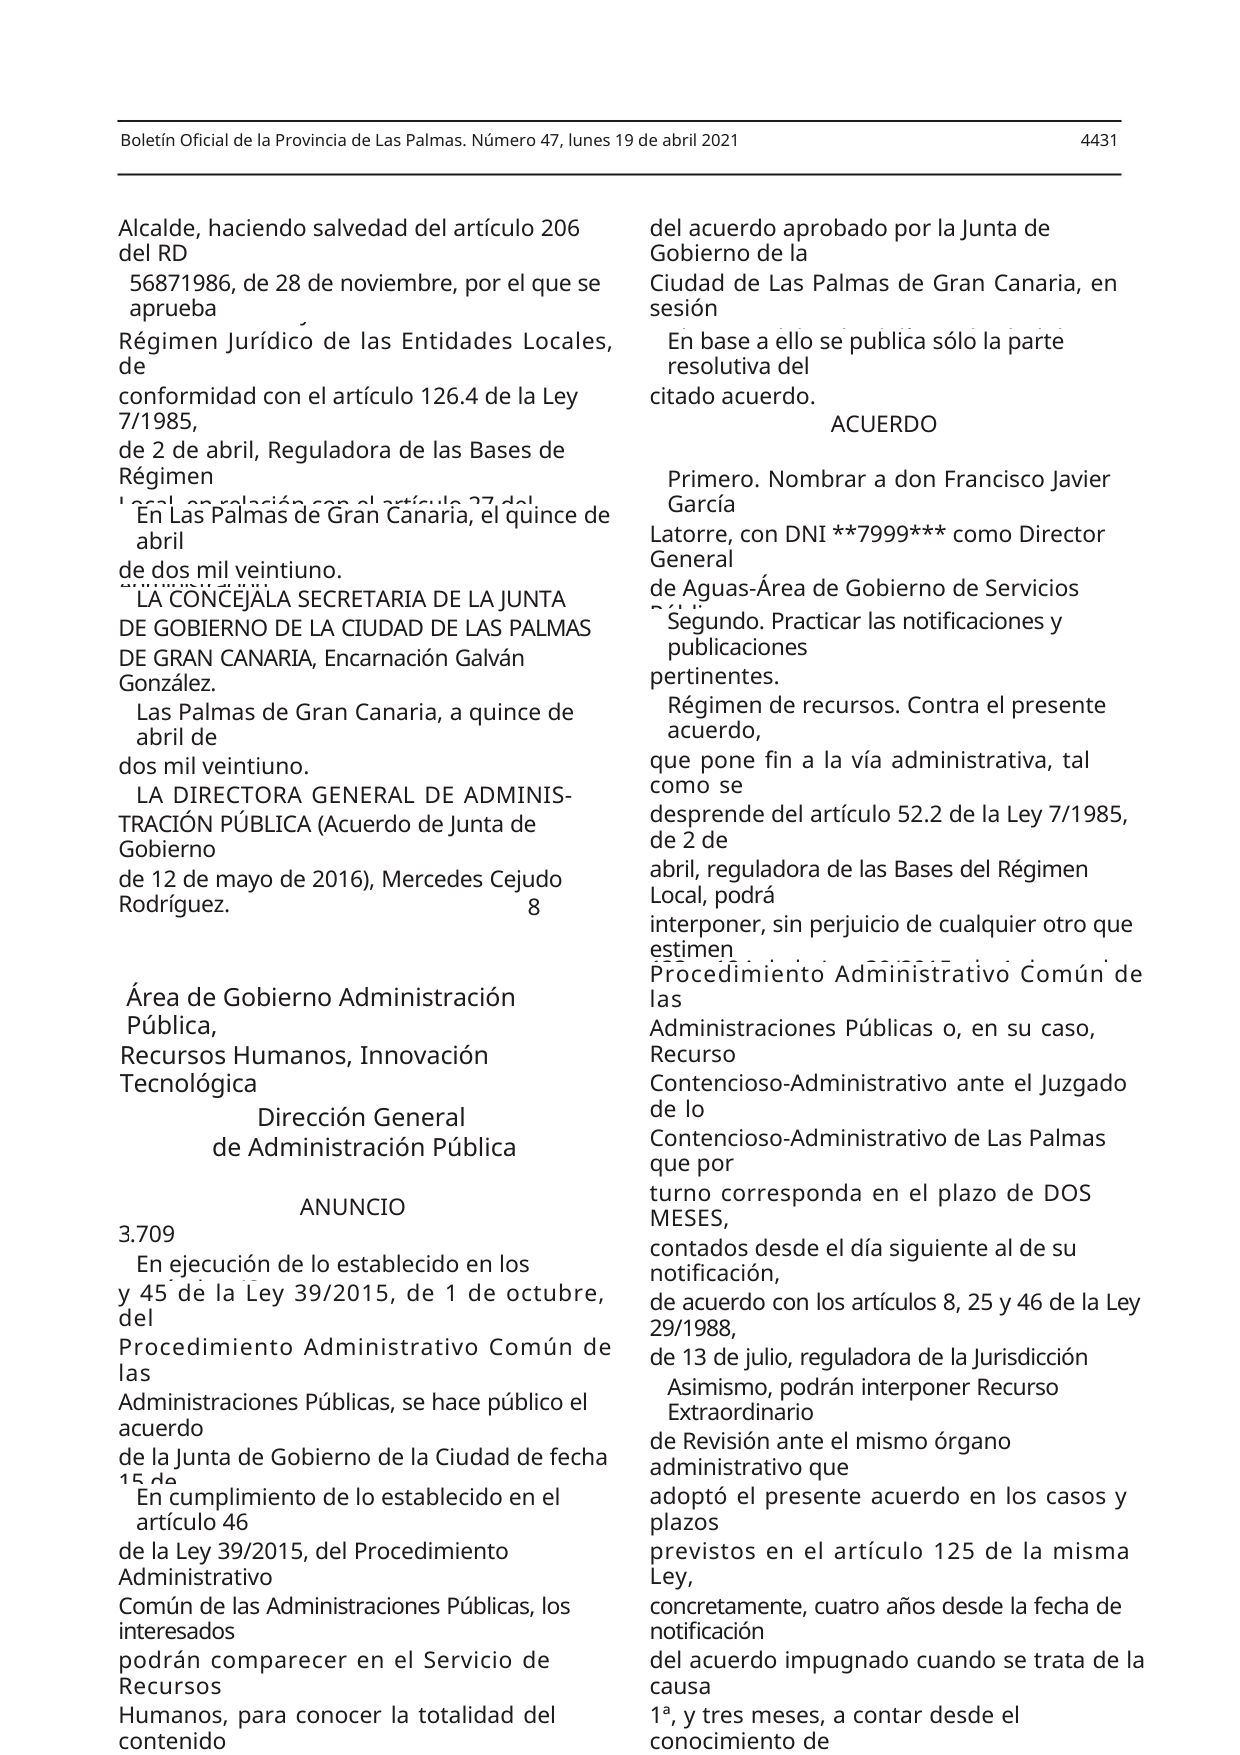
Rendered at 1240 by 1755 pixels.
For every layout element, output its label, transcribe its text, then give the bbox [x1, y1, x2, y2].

text dos mil veintiuno. [118, 754, 615, 780]
text de Aguas-Área de Gobierno de Servicios Públicos y [649, 577, 1147, 627]
text Contencioso-Administrativo ante el Juzgado de lo [649, 1071, 1149, 1122]
text Alcalde, haciendo salvedad del artículo 206 del RD [118, 216, 615, 267]
text Contencioso-Administrativo de Las Palmas que por [649, 1126, 1149, 1177]
text de la Junta de Gobierno de la Ciudad de fecha 15 de [118, 1445, 616, 1484]
text desprende del artículo 52.2 de la Ley 7/1985, de 2 de [649, 802, 1147, 853]
text previstos en el artículo 125 de la misma Ley, [649, 1539, 1162, 1590]
text interponer, sin perjuicio de cualquier otro que estimen [649, 912, 1147, 962]
text 3 [118, 1222, 129, 1248]
text podrán comparecer en el Servicio de Recursos [118, 1649, 632, 1699]
text 8 [527, 896, 564, 921]
text que pone fin a la vía administrativa, tal como se [649, 748, 1147, 798]
text Administraciones Públicas o, en su caso, Recurso [649, 1016, 1149, 1067]
text TRACIÓN PÚBLICA (Acuerdo de Junta de Gobierno [118, 812, 616, 863]
text ACUERDO [831, 413, 966, 438]
text DE GRAN CANARIA, Encarnación Galván González. [118, 646, 621, 696]
text Primero. Nombrar a don Francisco Javier García [667, 467, 1147, 518]
text Local, en relación con el artículo 27 del Reglamento [118, 493, 629, 544]
text Dirección General [257, 1104, 521, 1132]
text concretamente, cuatro años desde la fecha de notificación [649, 1594, 1162, 1644]
text En Las Palmas de Gran Canaria, el quince de abril [136, 504, 615, 554]
text Procedimiento Administrativo Común de las [649, 962, 1149, 1012]
text el Reglamento de Organización, Funcionamiento y [305, 274, 629, 325]
text de acuerdo con los artículos 8, 25 y 46 de la Ley 29/1988, [649, 1290, 1149, 1341]
text pertinentes. [649, 664, 1146, 689]
text del acuerdo impugnado cuando se trata de la causa [649, 1648, 1162, 1699]
text Asimismo, podrán interponer Recurso Extraordinario [667, 1374, 1162, 1425]
text abril, reguladora de las Bases del Régimen Local, podrá [649, 857, 1147, 908]
text Segundo. Practicar las notificaciones y publicaciones [667, 609, 1146, 660]
text ordinaria celebrada el día 15 de abril de 2021. [649, 326, 1147, 351]
text Recursos Humanos, Innovación Tecnológica [119, 1042, 614, 1098]
text Régimen de recursos. Contra el presente acuerdo, [667, 693, 1147, 744]
text 56871986, de 28 de noviembre, por el que se aprueba [129, 271, 615, 322]
text conformidad con el artículo 126.4 de la Ley 7/1985, [118, 384, 629, 434]
text del acuerdo aprobado por la Junta de Gobierno de la [649, 216, 1147, 267]
text Régimen Jurídico de las Entidades Locales, de [118, 329, 629, 380]
text Común de las Administraciones Públicas, los interesados [118, 1594, 632, 1645]
text turno corresponda en el plazo de DOS MESES, [649, 1181, 1149, 1232]
text citado acuerdo. [649, 384, 1146, 409]
text LA DIRECTORA GENERAL DE ADMINIS- [136, 783, 616, 808]
text Boletín Oficial de la Provincia de Las Palmas. Número 47, lunes 19 de abril 2021 [120, 133, 741, 150]
text Área de Gobierno Administración Pública, [126, 984, 614, 1040]
text Procedimiento Administrativo Común de las [118, 1336, 616, 1386]
text Humanos, para conocer la totalidad del contenido [118, 1703, 632, 1754]
text Latorre, con DNI **7999*** como Director General [649, 522, 1147, 573]
text 1 [649, 957, 661, 962]
text Orgánico Municipal del Gobierno y de la Administración [266, 548, 629, 598]
text Ciudad de Las Palmas de Gran Canaria, en sesión [649, 271, 1147, 322]
text de 13 de julio, reguladora de la Jurisdicción Contencioso [649, 1345, 1149, 1374]
text contados desde el día siguiente al de su notificación, [649, 1236, 1149, 1286]
text ANUNCIO [299, 1194, 434, 1220]
text LA CONCEJALA SECRETARIA DE LA JUNTA [136, 587, 621, 612]
text de 2 de abril, Reguladora de las Bases de Régimen [118, 438, 629, 489]
text de Administración Pública [212, 1134, 521, 1162]
text Administraciones Públicas, se hace público el acuerdo [118, 1390, 616, 1441]
text de 12 de mayo de 2016), Mercedes Cejudo Rodríguez. [118, 867, 616, 918]
text y Deportes [297, 1100, 614, 1128]
text y 45 de la Ley 39/2015, de 1 de octubre, del [118, 1281, 616, 1332]
text 23 y 124 de la Ley 39/2015, de 1 de octubre, del [661, 957, 1146, 962]
text En ejecución de lo establecido en los artículos 43 [136, 1252, 615, 1281]
text DE GOBIERNO DE LA CIUDAD DE LAS PALMAS [118, 616, 621, 642]
text Las Palmas de Gran Canaria, a quince de abril de [136, 699, 615, 750]
text adoptó el presente acuerdo en los casos y plazos [649, 1484, 1162, 1535]
text de la Ley 39/2015, del Procedimiento Administrativo [118, 1539, 632, 1590]
text En cumplimiento de lo establecido en el artículo 46 [136, 1484, 632, 1535]
text 1ª, y tres meses, a contar desde el conocimiento de [649, 1703, 1162, 1754]
text de Revisión ante el mismo órgano administrativo que [649, 1429, 1162, 1480]
text En base a ello se publica sólo la parte resolutiva del [667, 329, 1146, 380]
text 4431 [1081, 133, 1143, 150]
text .709 [129, 1222, 194, 1248]
text de dos mil veintiuno. [118, 558, 615, 584]
